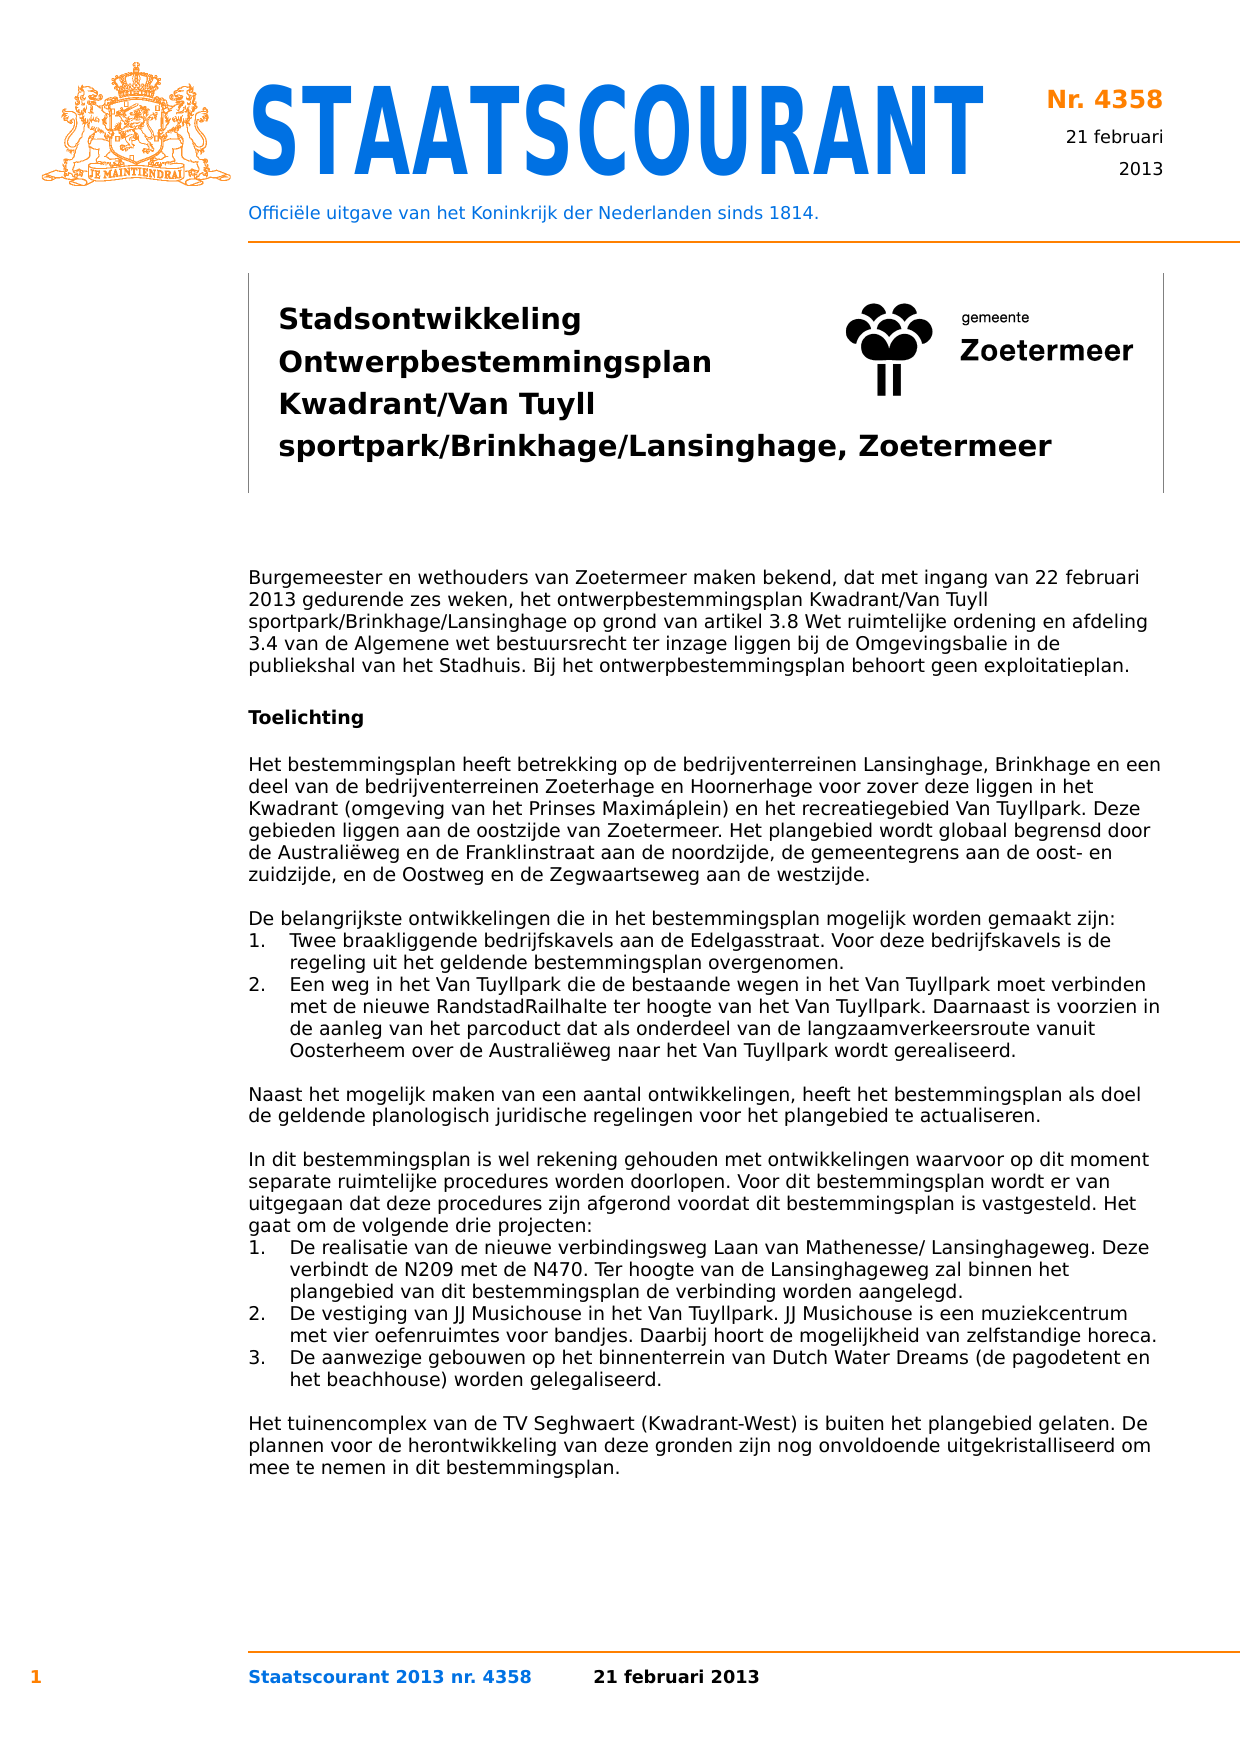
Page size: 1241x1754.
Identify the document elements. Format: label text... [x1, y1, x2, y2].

table_header [25, 62, 248, 241]
subtitle Toelichting [248, 707, 1163, 729]
picture [844, 302, 1134, 397]
text De belangrijkste ontwikkelingen die in het bestemmingsplan mogelijk worden gemaakt zijn: [248, 908, 1163, 930]
text Het bestemmingsplan heeft betrekking op de bedrijventerreinen Lansinghage, Brinkhage en een deel van de bedrijventerreinen Zoeterhage en Hoornerhage voor zover deze liggen in het Kwadrant (omgeving van het Prinses Maximáplein) en het recreatiegebied Van Tuyllpark. Deze gebieden liggen aan de oostzijde van Zoetermeer. Het plangebied wordt globaal begrensd door de Australiëweg en de Franklinstraat aan de noordzijde, de gemeentegrens aan de oost- en zuidzijde, en de Oostweg en de Zegwaartseweg aan de westzijde. [248, 754, 1163, 886]
text In dit bestemmingsplan is wel rekening gehouden met ontwikkelingen waarvoor op dit moment separate ruimtelijke procedures worden doorlopen. Voor dit bestemmingsplan wordt er van uitgegaan dat deze procedures zijn afgerond voordat dit bestemmingsplan is vastgesteld. Het gaat om de volgende drie projecten: [248, 1149, 1163, 1237]
subtitle Stadsontwikkeling Ontwerpbestemmingsplan Kwadrant/Van Tuyll sportpark/Brinkhage/Lansinghage, Zoetermeer [249, 273, 1163, 493]
text 1. De realisatie van de nieuwe verbindingsweg Laan van Mathenesse/ Lansinghageweg. Deze verbindt de N209 met de N470. Ter hoogte van de Lansinghageweg zal binnen het plangebied van dit bestemmingsplan de verbinding worden aangelegd. [248, 1237, 1163, 1303]
text Het tuinencomplex van de TV Seghwaert (Kwadrant-West) is buiten het plangebied gelaten. De plannen voor de herontwikkeling van deze gronden zijn nog onvoldoende uitgekristalliseerd om mee te nemen in dit bestemmingsplan. [248, 1413, 1163, 1479]
text 1. Twee braakliggende bedrijfskavels aan de Edelgasstraat. Voor deze bedrijfskavels is de regeling uit het geldende bestemmingsplan overgenomen. [248, 930, 1163, 974]
text 3. De aanwezige gebouwen op het binnenterrein van Dutch Water Dreams (de pagodetent en het beachhouse) worden gelegaliseerd. [248, 1347, 1163, 1391]
text 2. Een weg in het Van Tuyllpark die de bestaande wegen in het Van Tuyllpark moet verbinden met de nieuwe RandstadRailhalte ter hoogte van het Van Tuyllpark. Daarnaast is voorzien in de aanleg van het parcoduct dat als onderdeel van de langzaamverkeersroute vanuit Oosterheem over de Australiëweg naar het Van Tuyllpark wordt gerealiseerd. [248, 974, 1163, 1062]
table_cell Officiële uitgave van het Koninkrijk der Nederlanden sinds 1814. [248, 203, 1240, 241]
table_header STAATSCOURANT [248, 62, 998, 203]
table_cell 2013 [998, 153, 1240, 203]
table_cell 21 februari [998, 121, 1240, 153]
picture [41, 62, 231, 186]
text 2. De vestiging van JJ Musichouse in het Van Tuyllpark. JJ Musichouse is een muziekcentrum met vier oefenruimtes voor bandjes. Daarbij hoort de mogelijkheid van zelfstandige horeca. [248, 1303, 1163, 1347]
text Naast het mogelijk maken van een aantal ontwikkelingen, heeft het bestemmingsplan als doel de geldende planologisch juridische regelingen voor het plangebied te actualiseren. [248, 1083, 1163, 1127]
text Burgemeester en wethouders van Zoetermeer maken bekend, dat met ingang van 22 februari 2013 gedurende zes weken, het ontwerpbestemmingsplan Kwadrant/Van Tuyll sportpark/Brinkhage/Lansinghage op grond van artikel 3.8 Wet ruimtelijke ordening en afdeling 3.4 van de Algemene wet bestuursrecht ter inzage liggen bij de Omgevingsbalie in de publiekshal van het Stadhuis. Bij het ontwerpbestemmingsplan behoort geen exploitatieplan. [248, 567, 1163, 677]
table_header Nr. 4358 [998, 62, 1240, 121]
